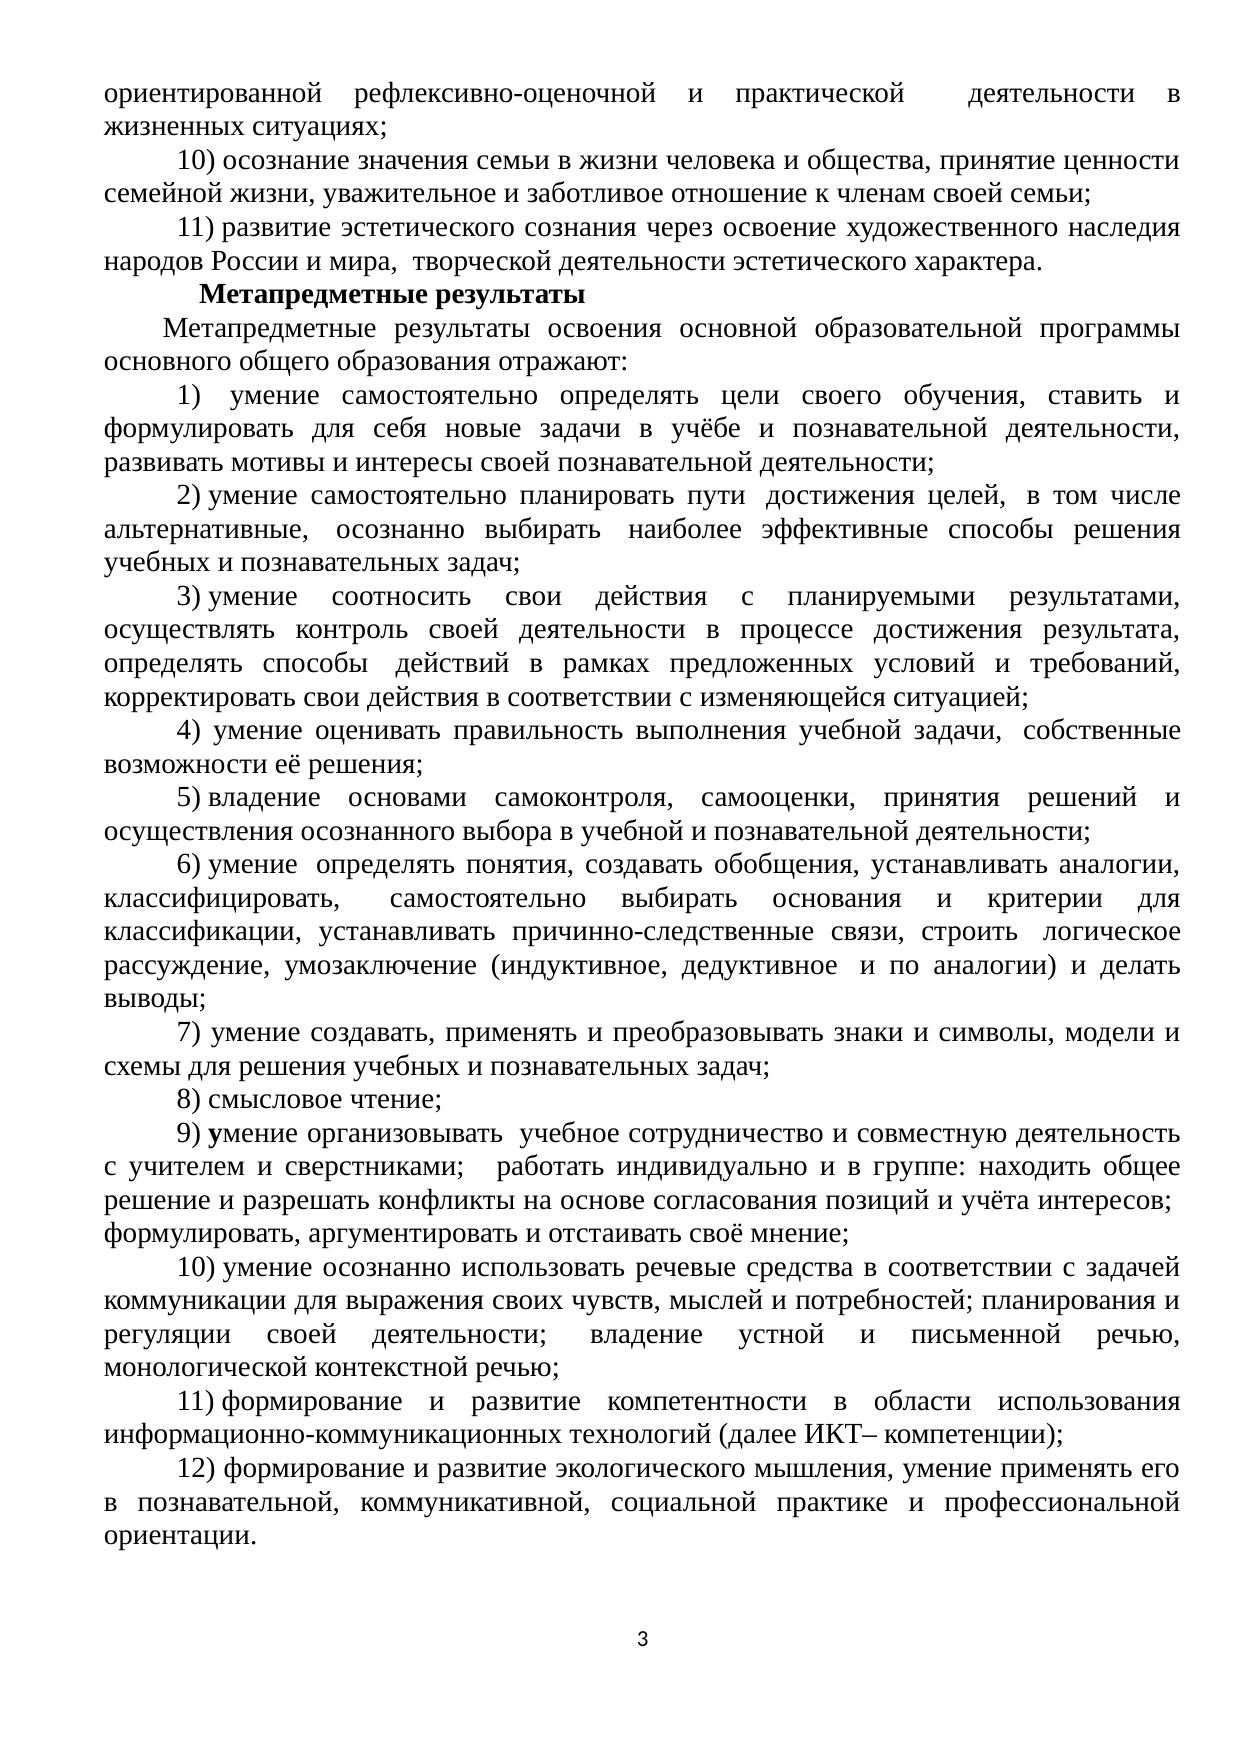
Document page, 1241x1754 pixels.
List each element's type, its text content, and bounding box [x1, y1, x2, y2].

text 11) формирование и развитие компетентности в области использования информационно-коммуникационных технологий (далее ИКТ– компетенции); [103, 1383, 1181, 1450]
text 8) смысловое чтение; [103, 1081, 1181, 1115]
text 7) умение создавать, применять и преобразовывать знаки и символы, модели и схемы для решения учебных и познавательных задач; [103, 1014, 1181, 1081]
text 9) умение организовывать учебное сотрудничество и совместную деятельность с учителем и сверстниками; работать индивидуально и в группе: находить общее решение и разрешать конфликты на основе согласования позиций и учёта интересов; формулировать, аргументировать и отстаивать своё мнение; [103, 1115, 1181, 1249]
text 11) развитие эстетического сознания через освоение художественного наследия народов России и мира, творческой деятельности эстетического характера. [103, 209, 1181, 276]
text 1) умение самостоятельно определять цели своего обучения, ставить и формулировать для себя новые задачи в учёбе и познавательной деятельности, развивать мотивы и интересы своей познавательной деятельности; [103, 377, 1181, 477]
text 5) владение основами самоконтроля, самооценки, принятия решений и осуществления осознанного выбора в учебной и познавательной деятельности; [103, 779, 1181, 846]
text 10) осознание значения семьи в жизни человека и общества, принятие ценности семейной жизни, уважительное и заботливое отношение к членам своей семьи; [103, 142, 1181, 209]
text Метапредметные результаты освоения основной образовательной программы основного общего образования отражают: [103, 310, 1181, 377]
text 4) умение оценивать правильность выполнения учебной задачи, собственные возможности её решения; [103, 712, 1181, 779]
text 12) формирование и развитие экологического мышления, умение применять его в познавательной, коммуникативной, социальной практике и профессиональной ориентации. [103, 1450, 1181, 1551]
text 3) умение соотносить свои действия с планируемыми результатами, осуществлять контроль своей деятельности в процессе достижения результата, определять способы действий в рамках предложенных условий и требований, корректировать свои действия в соответствии с изменяющейся ситуацией; [103, 578, 1181, 712]
text Метапредметные результаты [103, 276, 1181, 310]
text ориентированной рефлексивно-оценочной и практической деятельности в жизненных ситуациях; [103, 75, 1181, 142]
text 2) умение самостоятельно планировать пути достижения целей, в том числе альтернативные, осознанно выбирать наиболее эффективные способы решения учебных и познавательных задач; [103, 477, 1181, 578]
text 6) умение определять понятия, создавать обобщения, устанавливать аналогии, классифицировать, самостоятельно выбирать основания и критерии для классификации, устанавливать причинно-следственные связи, строить логическое рассуждение, умозаключение (индуктивное, дедуктивное и по аналогии) и делать выводы; [103, 846, 1181, 1014]
text 10) умение осознанно использовать речевые средства в соответствии с задачей коммуникации для выражения своих чувств, мыслей и потребностей; планирования и регуляции своей деятельности; владение устной и письменной речью, монологической контекстной речью; [103, 1249, 1181, 1383]
